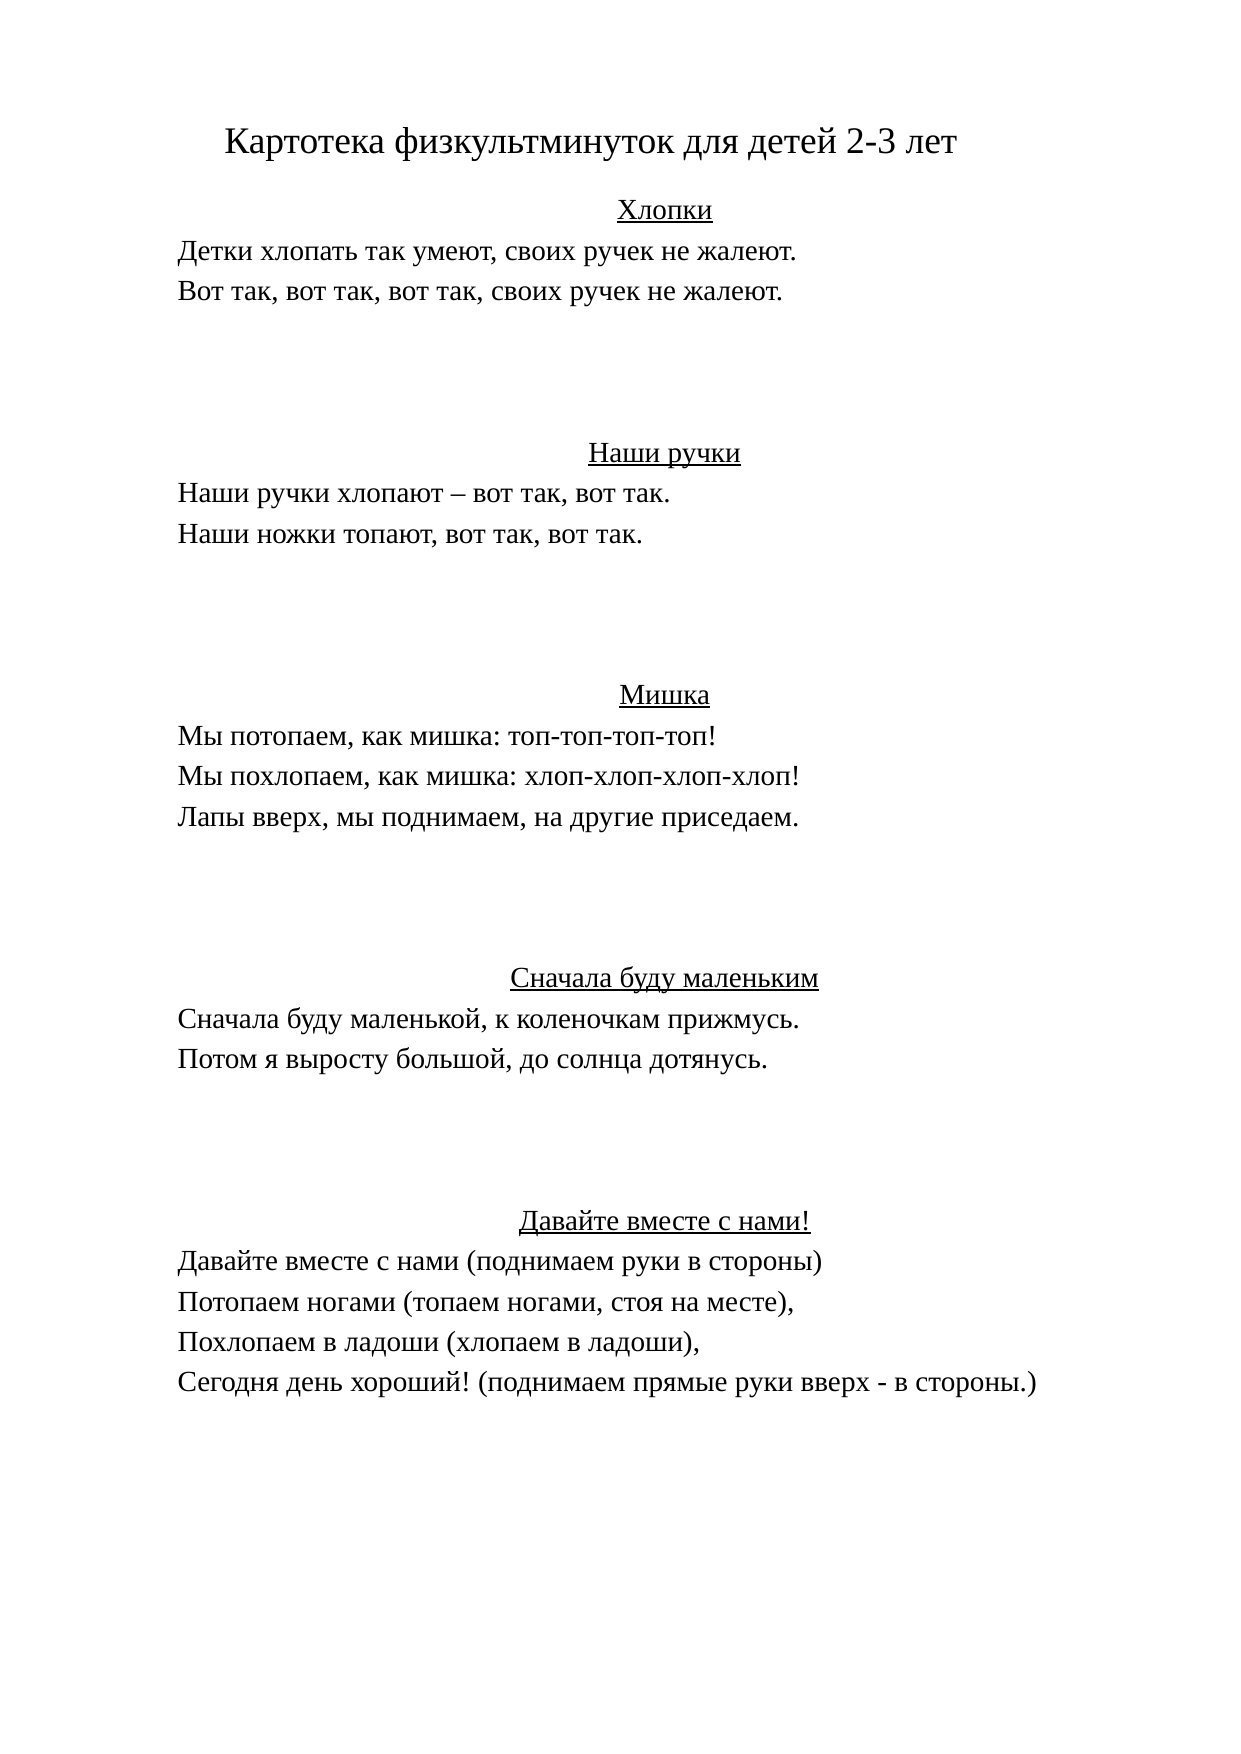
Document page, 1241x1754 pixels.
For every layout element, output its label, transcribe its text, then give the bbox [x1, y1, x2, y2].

text Мы похлопаем, как мишка: хлоп-хлоп-хлоп-хлоп! [177, 754, 1152, 792]
text Давайте вместе с нами! [177, 1199, 1152, 1236]
text Наши ножки топают, вот так, вот так. [177, 512, 1152, 549]
text Потом я выросту большой, до солнца дотянусь. [177, 1037, 1152, 1075]
text Детки хлопать так умеют, своих ручек не жалеют. [177, 229, 1152, 266]
text Потопаем ногами (топаем ногами, стоя на месте), [177, 1280, 1152, 1317]
text Сначала буду маленьким [177, 956, 1152, 994]
text Сначала буду маленькой, к коленочкам прижмусь. [177, 997, 1152, 1034]
text Сегодня день хороший! (поднимаем прямые руки вверх - в стороны.) [177, 1361, 1152, 1398]
text Мы потопаем, как мишка: топ-топ-топ-топ! [177, 714, 1152, 751]
text Лапы вверх, мы поднимаем, на другие приседаем. [177, 795, 1152, 832]
text Давайте вместе с нами (поднимаем руки в стороны) [177, 1239, 1152, 1277]
text Похлопаем в ладоши (хлопаем в ладоши), [177, 1320, 1152, 1358]
text Наши ручки хлопают – вот так, вот так. [177, 471, 1152, 509]
text Вот так, вот так, вот так, своих ручек не жалеют. [177, 269, 1152, 307]
text Мишка [177, 673, 1152, 711]
text Хлопки [177, 188, 1152, 226]
text Наши ручки [177, 431, 1152, 468]
text Картотека физкультминуток для детей 2-3 лет [177, 118, 1152, 161]
